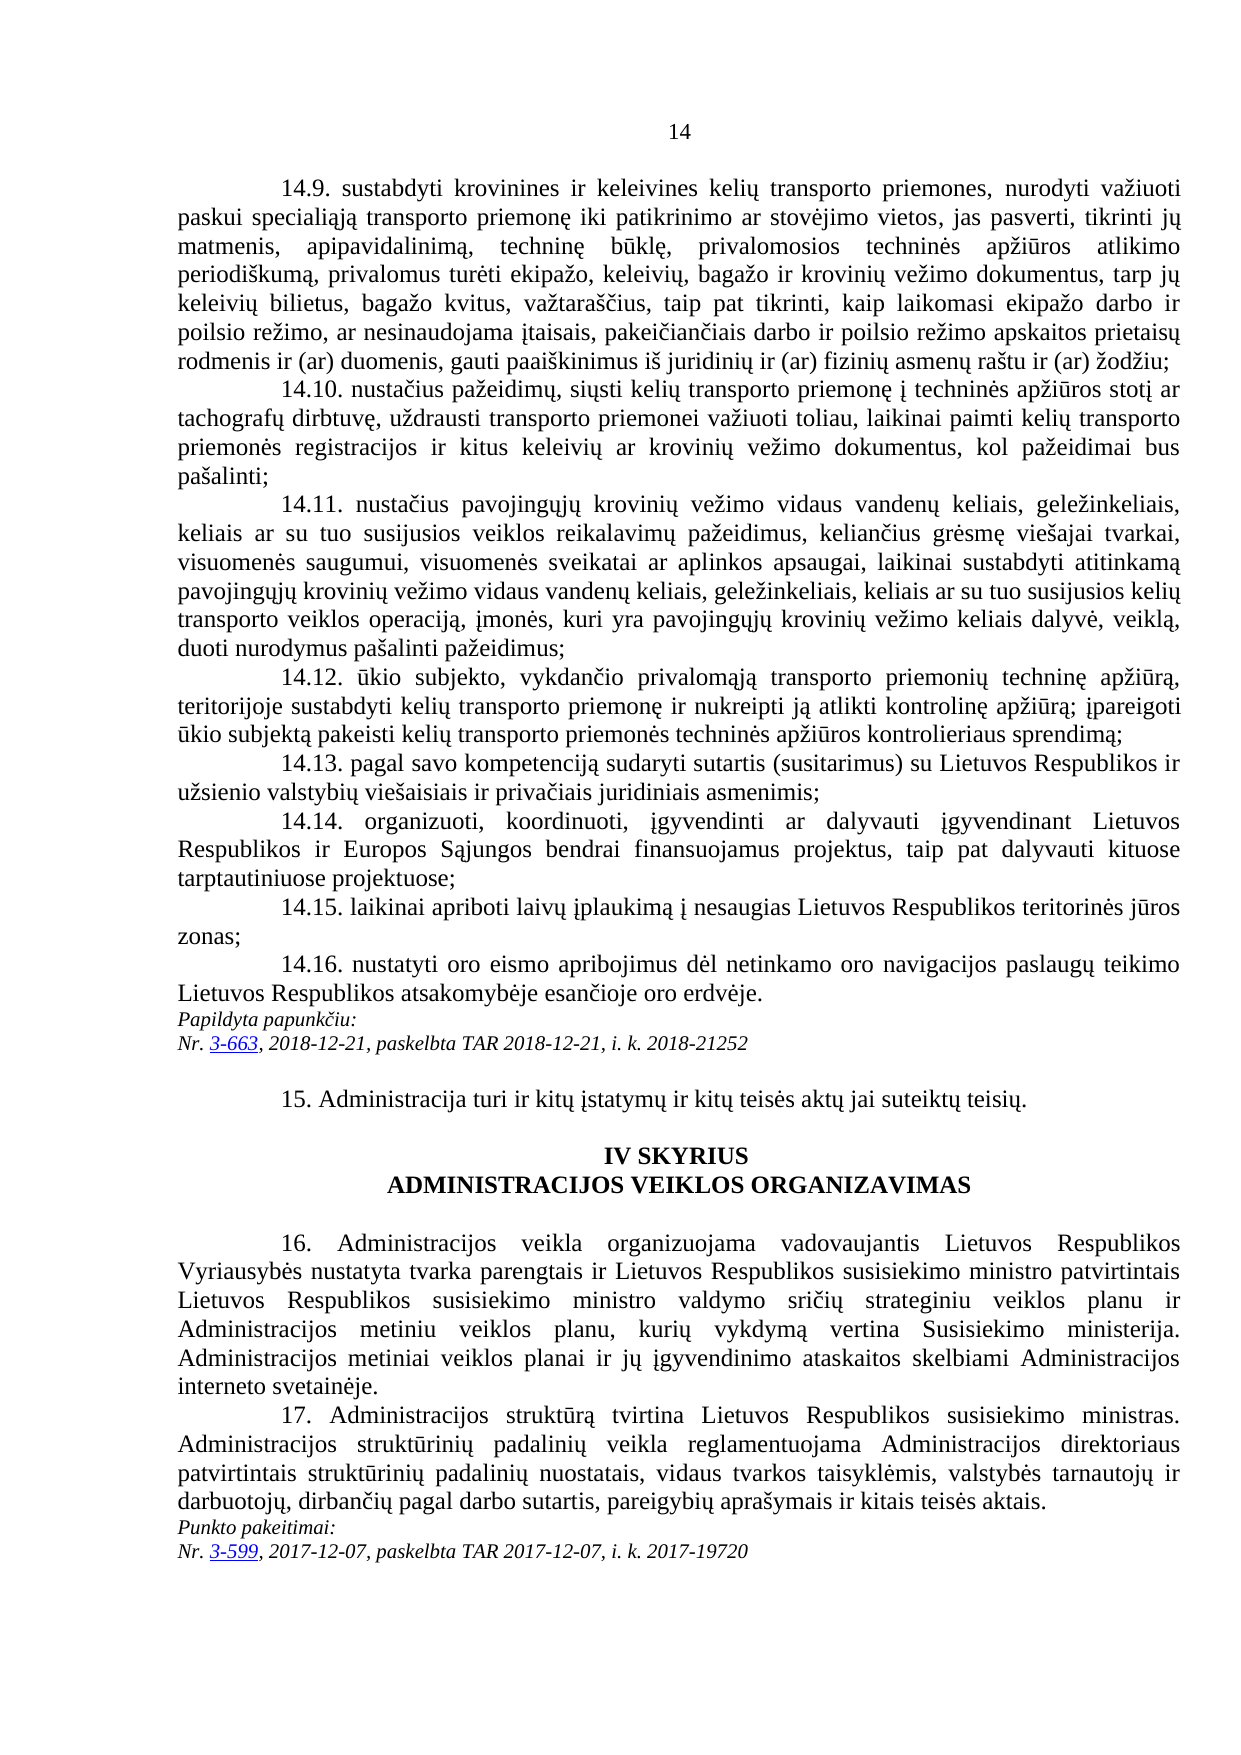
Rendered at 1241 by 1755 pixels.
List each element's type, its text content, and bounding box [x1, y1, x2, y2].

text 14.9. sustabdyti krovinines ir keleivines kelių transporto priemones, nurodyti važiuoti paskui specialiąją transporto priemonę iki patikrinimo ar stovėjimo vietos, jas pasverti, tikrinti jų matmenis, apipavidalinimą, techninę būklę, privalomosios techninės apžiūros atlikimo periodiškumą, privalomus turėti ekipažo, keleivių, bagažo ir krovinių vežimo dokumentus, tarp jų keleivių bilietus, bagažo kvitus, važtaraščius, taip pat tikrinti, kaip laikomasi ekipažo darbo ir poilsio režimo, ar nesinaudojama įtaisais, pakeičiančiais darbo ir poilsio režimo apskaitos prietaisų rodmenis ir (ar) duomenis, gauti paaiškinimus iš juridinių ir (ar) fizinių asmenų raštu ir (ar) žodžiu; [177, 173, 1181, 374]
text 14.11. nustačius pavojingųjų krovinių vežimo vidaus vandenų keliais, geležinkeliais, keliais ar su tuo susijusios veiklos reikalavimų pažeidimus, keliančius grėsmę viešajai tvarkai, visuomenės saugumui, visuomenės sveikatai ar aplinkos apsaugai, laikinai sustabdyti atitinkamą pavojingųjų krovinių vežimo vidaus vandenų keliais, geležinkeliais, keliais ar su tuo susijusios kelių transporto veiklos operaciją, įmonės, kuri yra pavojingųjų krovinių vežimo keliais dalyvė, veiklą, duoti nurodymus pašalinti pažeidimus; [177, 489, 1181, 662]
text 17. Administracijos struktūrą tvirtina Lietuvos Respublikos susisiekimo ministras. Administracijos struktūrinių padalinių veikla reglamentuojama Administracijos direktoriaus patvirtintais struktūrinių padalinių nuostatais, vidaus tvarkos taisyklėmis, valstybės tarnautojų ir darbuotojų, dirbančių pagal darbo sutartis, pareigybių aprašymais ir kitais teisės aktais. [177, 1400, 1181, 1515]
text 14.10. nustačius pažeidimų, siųsti kelių transporto priemonę į techninės apžiūros stotį ar tachografų dirbtuvę, uždrausti transporto priemonei važiuoti toliau, laikinai paimti kelių transporto priemonės registracijos ir kitus keleivių ar krovinių vežimo dokumentus, kol pažeidimai bus pašalinti; [177, 374, 1181, 489]
text ADMINISTRACIJOS VEIKLOS ORGANIZAVIMAS [177, 1170, 1181, 1199]
text Nr. 3-663, 2018-12-21, paskelbta TAR 2018-12-21, i. k. 2018-21252 [177, 1031, 1181, 1055]
text Nr. 3-599, 2017-12-07, paskelbta TAR 2017-12-07, i. k. 2017-19720 [177, 1539, 1181, 1563]
text 14.13. pagal savo kompetenciją sudaryti sutartis (susitarimus) su Lietuvos Respublikos ir užsienio valstybių viešaisiais ir privačiais juridiniais asmenimis; [177, 748, 1181, 806]
text Papildyta papunkčiu: [177, 1007, 1181, 1031]
text 14.16. nustatyti oro eismo apribojimus dėl netinkamo oro navigacijos paslaugų teikimo Lietuvos Respublikos atsakomybėje esančioje oro erdvėje. [177, 949, 1181, 1007]
text 16. Administracijos veikla organizuojama vadovaujantis Lietuvos Respublikos Vyriausybės nustatyta tvarka parengtais ir Lietuvos Respublikos susisiekimo ministro patvirtintais Lietuvos Respublikos susisiekimo ministro valdymo sričių strateginiu veiklos planu ir Administracijos metiniu veiklos planu, kurių vykdymą vertina Susisiekimo ministerija. Administracijos metiniai veiklos planai ir jų įgyvendinimo ataskaitos skelbiami Administracijos interneto svetainėje. [177, 1228, 1181, 1400]
text 14.15. laikinai apriboti laivų įplaukimą į nesaugias Lietuvos Respublikos teritorinės jūros zonas; [177, 892, 1181, 949]
text IV SKYRIUS [177, 1141, 1181, 1170]
text 14.12. ūkio subjekto, vykdančio privalomąją transporto priemonių techninę apžiūrą, teritorijoje sustabdyti kelių transporto priemonę ir nukreipti ją atlikti kontrolinę apžiūrą; įpareigoti ūkio subjektą pakeisti kelių transporto priemonės techninės apžiūros kontrolieriaus sprendimą; [177, 662, 1181, 748]
text Punkto pakeitimai: [177, 1515, 1181, 1539]
text 14.14. organizuoti, koordinuoti, įgyvendinti ar dalyvauti įgyvendinant Lietuvos Respublikos ir Europos Sąjungos bendrai finansuojamus projektus, taip pat dalyvauti kituose tarptautiniuose projektuose; [177, 806, 1181, 892]
text 15. Administracija turi ir kitų įstatymų ir kitų teisės aktų jai suteiktų teisių. [177, 1084, 1181, 1113]
